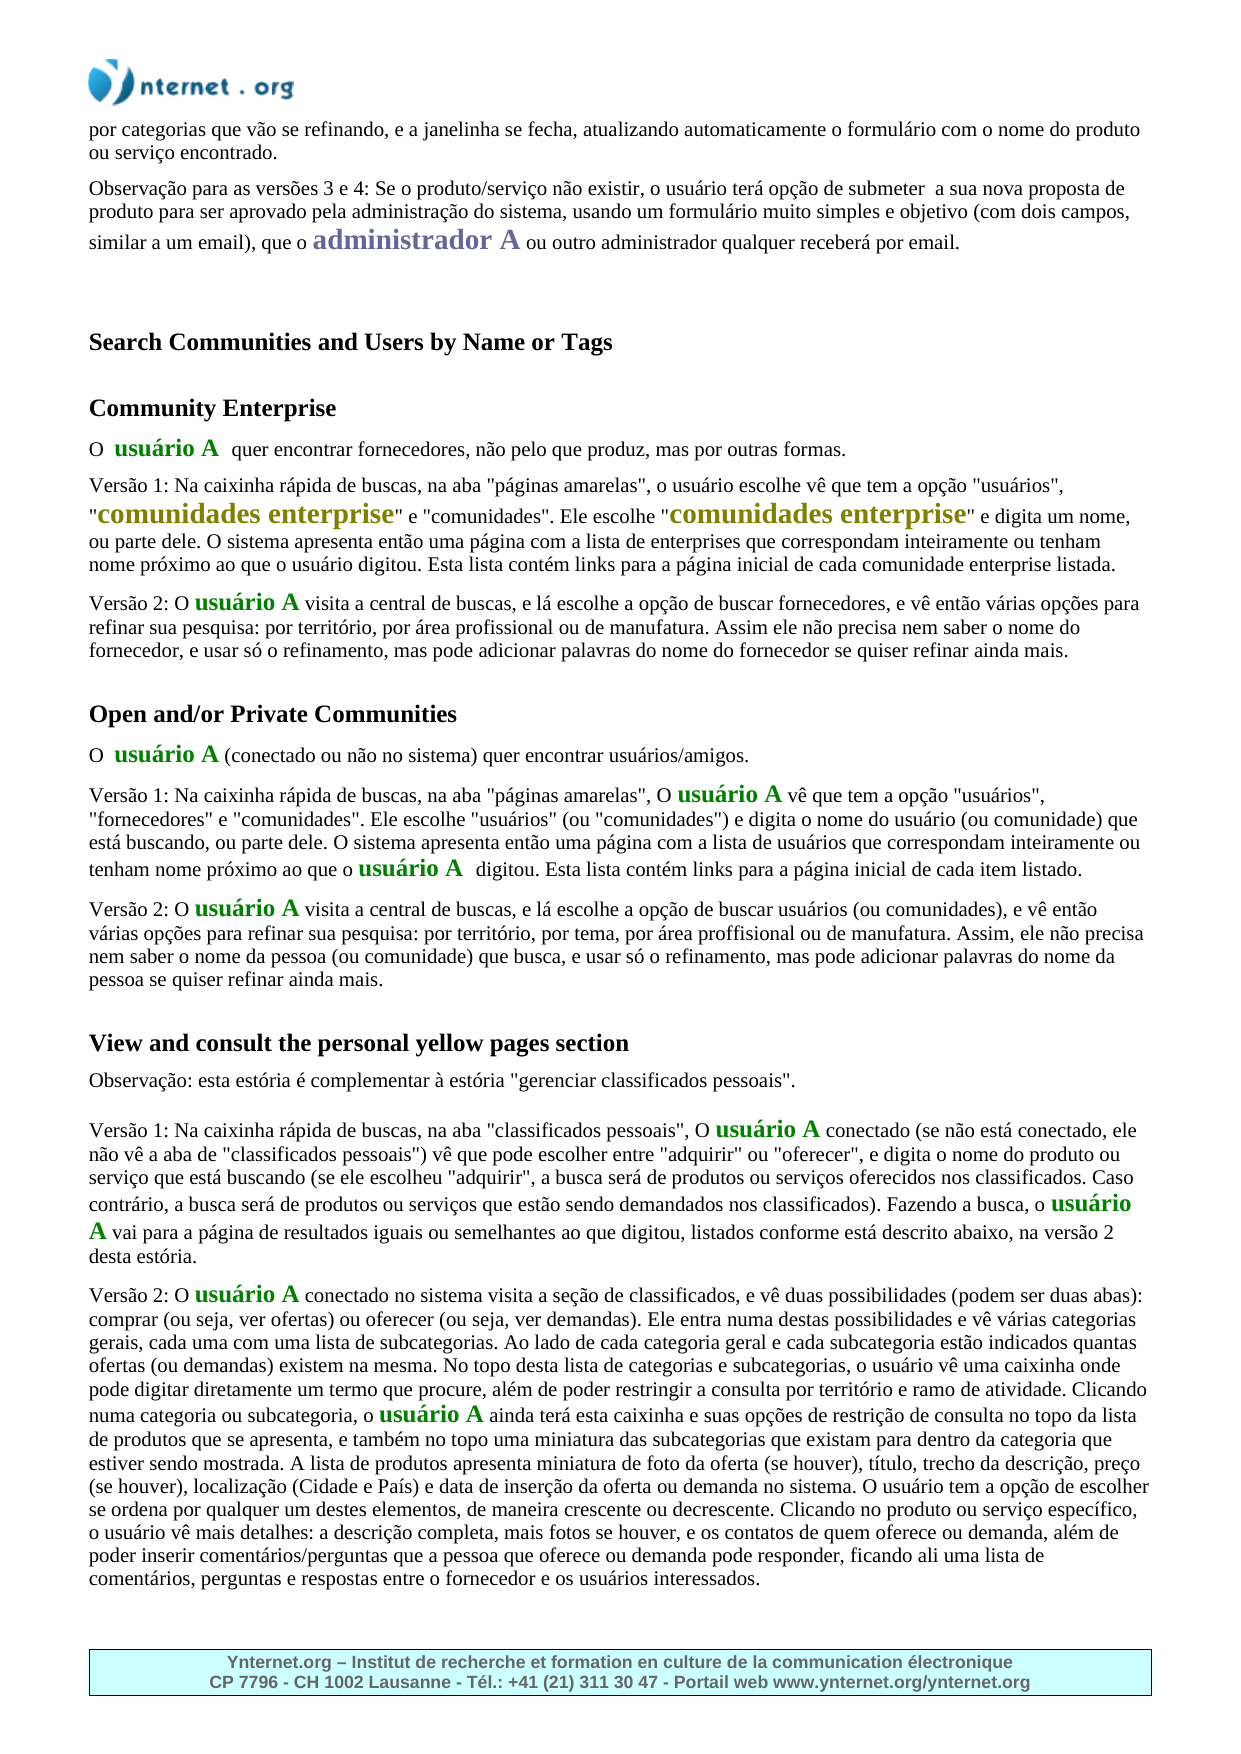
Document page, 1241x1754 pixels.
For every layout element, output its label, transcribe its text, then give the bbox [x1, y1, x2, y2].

text Versão 2: O usuário A visita a central de buscas, e lá escolhe a opção de buscar fornecedores, e vê então várias opções para refinar sua pesquisa: por território, por área profissional ou de manufatura. Assim ele não precisa nem saber o nome do fornecedor, e usar só o refinamento, mas pode adicionar palavras do nome do fornecedor se quiser refinar ainda mais. [88, 588, 1152, 662]
text Observação para as versões 3 e 4: Se o produto/serviço não existir, o usuário terá opção de submeter a sua nova proposta de produto para ser aprovado pela administração do sistema, usando um formulário muito simples e objetivo (com dois campos, similar a um email), que o administrador A ou outro administrador qualquer receberá por email. [88, 177, 1152, 255]
text Versão 2: O usuário A conectado no sistema visita a seção de classificados, e vê duas possibilidades (podem ser duas abas): comprar (ou seja, ver ofertas) ou oferecer (ou seja, ver demandas). Ele entra numa destas possibilidades e vê várias categorias gerais, cada uma com uma lista de subcategorias. Ao lado de cada categoria geral e cada subcategoria estão indicados quantas ofertas (ou demandas) existem na mesma. No topo desta lista de categorias e subcategorias, o usuário vê uma caixinha onde pode digitar diretamente um termo que procure, além de poder restringir a consulta por território e ramo de atividade. Clicando numa categoria ou subcategoria, o usuário A ainda terá esta caixinha e suas opções de restrição de consulta no topo da lista de produtos que se apresenta, e também no topo uma miniatura das subcategorias que existam para dentro da categoria que estiver sendo mostrada. A lista de produtos apresenta miniatura de foto da oferta (se houver), título, trecho da descrição, preço (se houver), localização (Cidade e País) e data de inserção da oferta ou demanda no sistema. O usuário tem a opção de escolher se ordena por qualquer um destes elementos, de maneira crescente ou decrescente. Clicando no produto ou serviço específico, o usuário vê mais detalhes: a descrição completa, mais fotos se houver, e os contatos de quem oferece ou demanda, além de poder inserir comentários/perguntas que a pessoa que oferece ou demanda pode responder, ficando ali uma lista de comentários, perguntas e respostas entre o fornecedor e os usuários interessados. [88, 1280, 1152, 1590]
text por categorias que vão se refinando, e a janelinha se fecha, atualizando automaticamente o formulário com o nome do produto ou serviço encontrado. [88, 118, 1152, 164]
text Versão 2: O usuário A visita a central de buscas, e lá escolhe a opção de buscar usuários (ou comunidades), e vê então várias opções para refinar sua pesquisa: por território, por tema, por área proffisional ou de manufatura. Assim, ele não precisa nem saber o nome da pessoa (ou comunidade) que busca, e usar só o refinamento, mas pode adicionar palavras do nome da pessoa se quiser refinar ainda mais. [88, 894, 1152, 991]
picture [88, 59, 294, 106]
text O usuário A quer encontrar fornecedores, não pelo que produz, mas por outras formas. [88, 434, 1152, 462]
text Versão 1: Na caixinha rápida de buscas, na aba "classificados pessoais", O usuário A conectado (se não está conectado, ele não vê a aba de "classificados pessoais") vê que pode escolher entre "adquirir" ou "oferecer", e digita o nome do produto ou serviço que está buscando (se ele escolheu "adquirir", a busca será de produtos ou serviços oferecidos nos classificados. Caso contrário, a busca será de produtos ou serviços que estão sendo demandados nos classificados). Fazendo a busca, o usuário A vai para a página de resultados iguais ou semelhantes ao que digitou, listados conforme está descrito abaixo, na versão 2 desta estória. [88, 1115, 1152, 1268]
text Versão 1: Na caixinha rápida de buscas, na aba "páginas amarelas", o usuário escolhe vê que tem a opção "usuários", "comunidades enterprise" e "comunidades". Ele escolhe "comunidades enterprise" e digita um nome, ou parte dele. O sistema apresenta então uma página com a lista de enterprises que correspondam inteiramente ou tenham nome próximo ao que o usuário digitou. Esta lista contém links para a página inicial de cada comunidade enterprise listada. [88, 474, 1152, 576]
subtitle View and consult the personal yellow pages section [88, 1029, 1152, 1057]
subtitle Search Communities and Users by Name or Tags [88, 328, 1152, 356]
subtitle Open and/or Private Communities [88, 700, 1152, 727]
text Versão 1: Na caixinha rápida de buscas, na aba "páginas amarelas", O usuário A vê que tem a opção "usuários", "fornecedores" e "comunidades". Ele escolhe "usuários" (ou "comunidades") e digita o nome do usuário (ou comunidade) que está buscando, ou parte dele. O sistema apresenta então uma página com a lista de usuários que correspondam inteiramente ou tenham nome próximo ao que o usuário A digitou. Esta lista contém links para a página inicial de cada item listado. [88, 780, 1152, 882]
subtitle Observação: esta estória é complementar à estória "gerenciar classificados pessoais". [88, 1069, 1152, 1092]
text O usuário A (conectado ou não no sistema) quer encontrar usuários/amigos. [88, 740, 1152, 768]
subtitle Community Enterprise [88, 394, 1152, 421]
